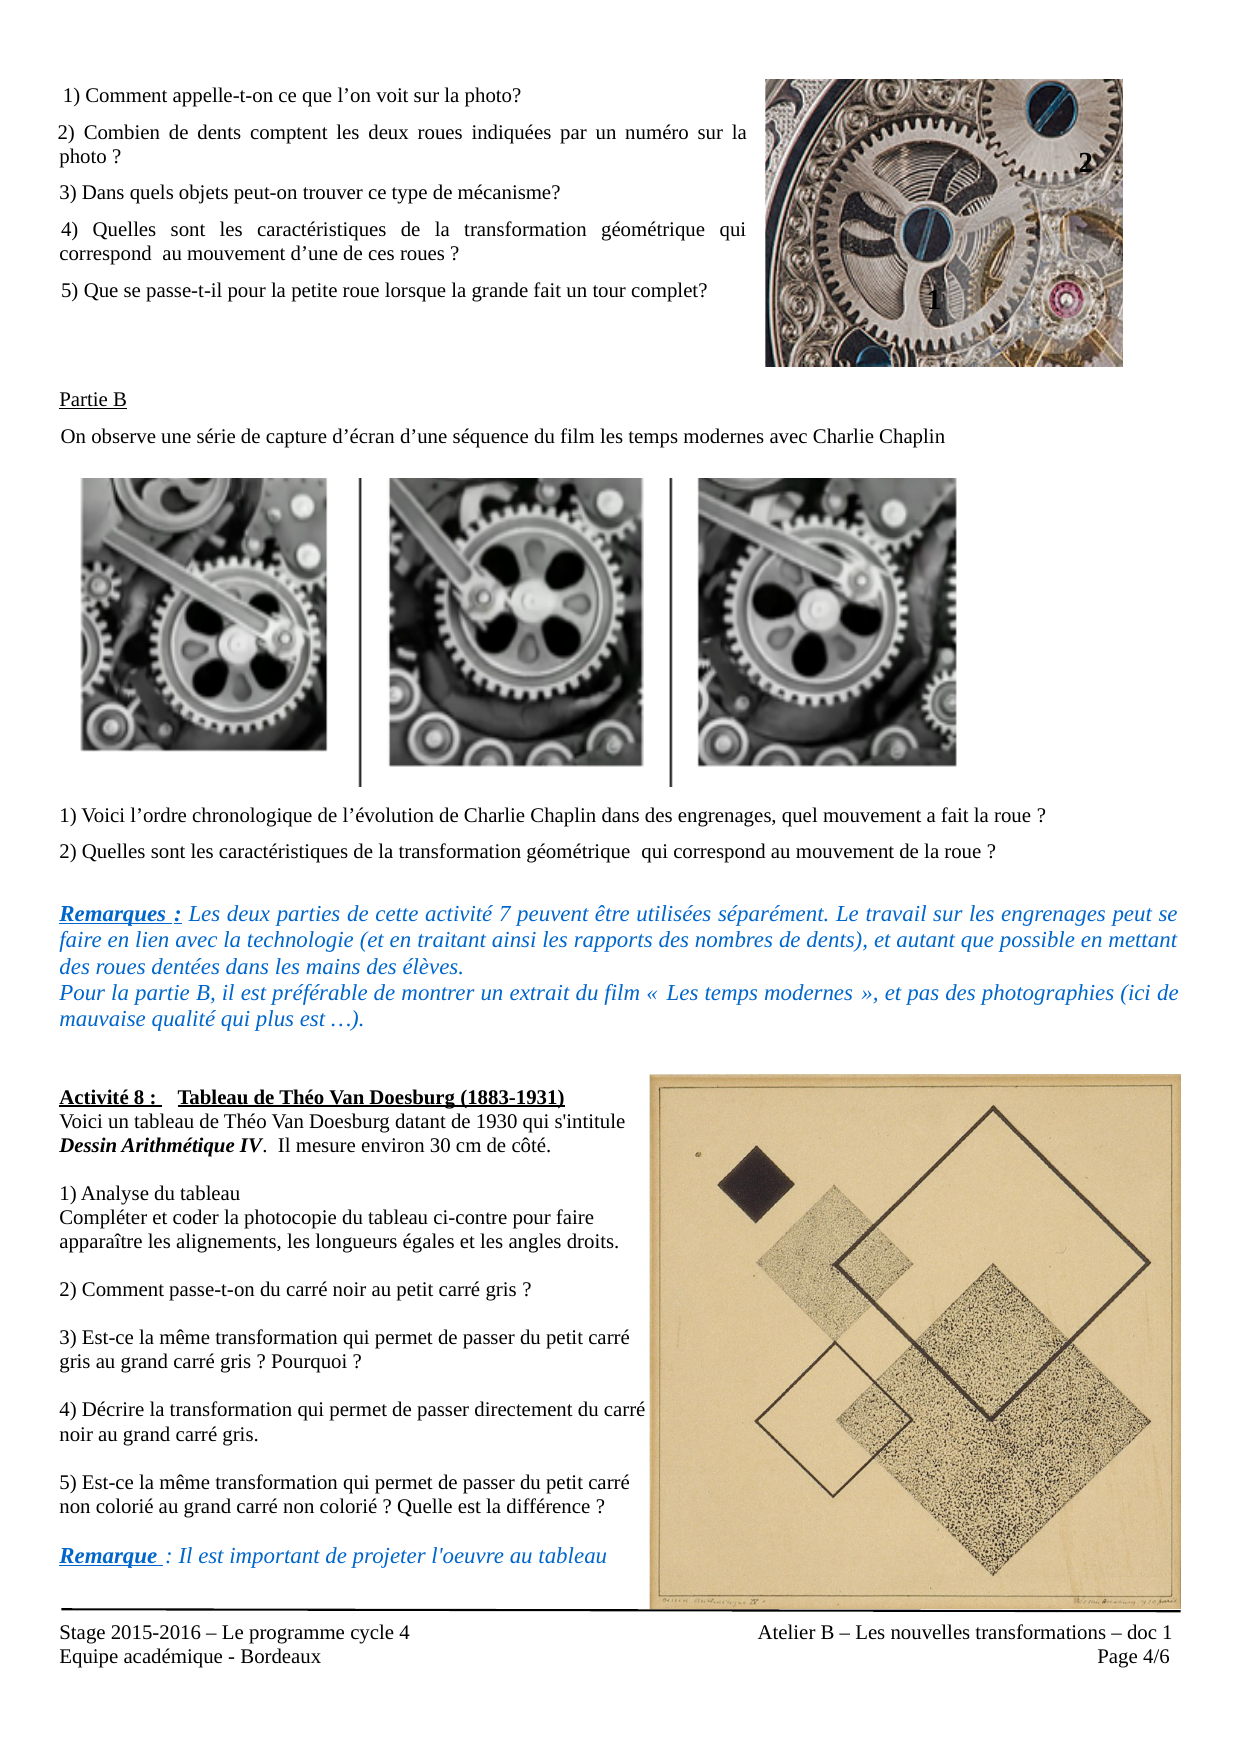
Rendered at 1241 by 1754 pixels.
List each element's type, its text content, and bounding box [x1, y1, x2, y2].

text [1123, 217, 1181, 265]
text Compléter et coder la photocopie du tableau ci-contre pour faire apparaître les alignements, les longueurs égales et les angles droits. [59, 1205, 649, 1253]
text 1) Comment appelle-t-on ce que l’on voit sur la photo? [63, 83, 765, 107]
text 1) Voici l’ordre chronologique de l’évolution de Charlie Chaplin dans des engrenages, quel mouvement a fait la roue ? [59, 803, 1181, 827]
text 5) Est-ce la même transformation qui permet de passer du petit carré non colorié au grand carré non colorié ? Quelle est la différence ? [59, 1469, 649, 1518]
picture [62, 478, 977, 787]
text 5) Que se passe-t-il pour la petite roue lorsque la grande fait un tour complet? [59, 277, 765, 302]
picture [649, 1074, 1181, 1609]
text [1123, 83, 1181, 107]
text 4) Quelles sont les caractéristiques de la transformation géométrique qui correspond au mouvement d’une de ces roues ? [59, 217, 765, 265]
text 2) Quelles sont les caractéristiques de la transformation géométrique qui correspond au mouvement de la roue ? [59, 839, 1181, 863]
text Voici un tableau de Théo Van Doesburg datant de 1930 qui s'intitule [59, 1109, 649, 1133]
text Pour la partie B, il est préférable de montrer un extrait du film « Les temps modernes », et pas des photographies (ici de mauvaise qualité qui plus est …). [59, 979, 1181, 1032]
text Dessin Arithmétique IV. Il mesure environ 30 cm de côté. [59, 1133, 649, 1157]
text 2) Comment passe-t-on du carré noir au petit carré gris ? [59, 1277, 649, 1301]
text 4) Décrire la transformation qui permet de passer directement du carré noir au grand carré gris. [59, 1397, 649, 1446]
text 3) Dans quels objets peut-on trouver ce type de mécanisme? [59, 180, 765, 204]
text Remarques : Les deux parties de cette activité 7 peuvent être utilisées séparément. Le travail sur les engrenages peut se faire en lien avec la technologie (et en traitant ainsi les rapports des nombres de dents), et autant que possible en mettant des roues dentées dans les mains des élèves. [59, 900, 1181, 979]
text On observe une série de capture d’écran d’une séquence du film les temps modernes avec Charlie Chaplin [35, 424, 1181, 448]
text 3) Est-ce la même transformation qui permet de passer du petit carré gris au grand carré gris ? Pourquoi ? [59, 1325, 649, 1373]
picture [765, 79, 1123, 367]
text [1123, 180, 1181, 204]
text Remarque : Il est important de projeter l'oeuvre au tableau [59, 1542, 649, 1568]
text Partie B [59, 387, 1181, 411]
text 2) Combien de dents comptent les deux roues indiquées par un numéro sur la photo ? [57, 120, 765, 168]
text Activité 8 : Tableau de Théo Van Doesburg (1883-1931) [59, 1084, 649, 1109]
text [1123, 120, 1181, 168]
text 1) Analyse du tableau [59, 1181, 649, 1205]
